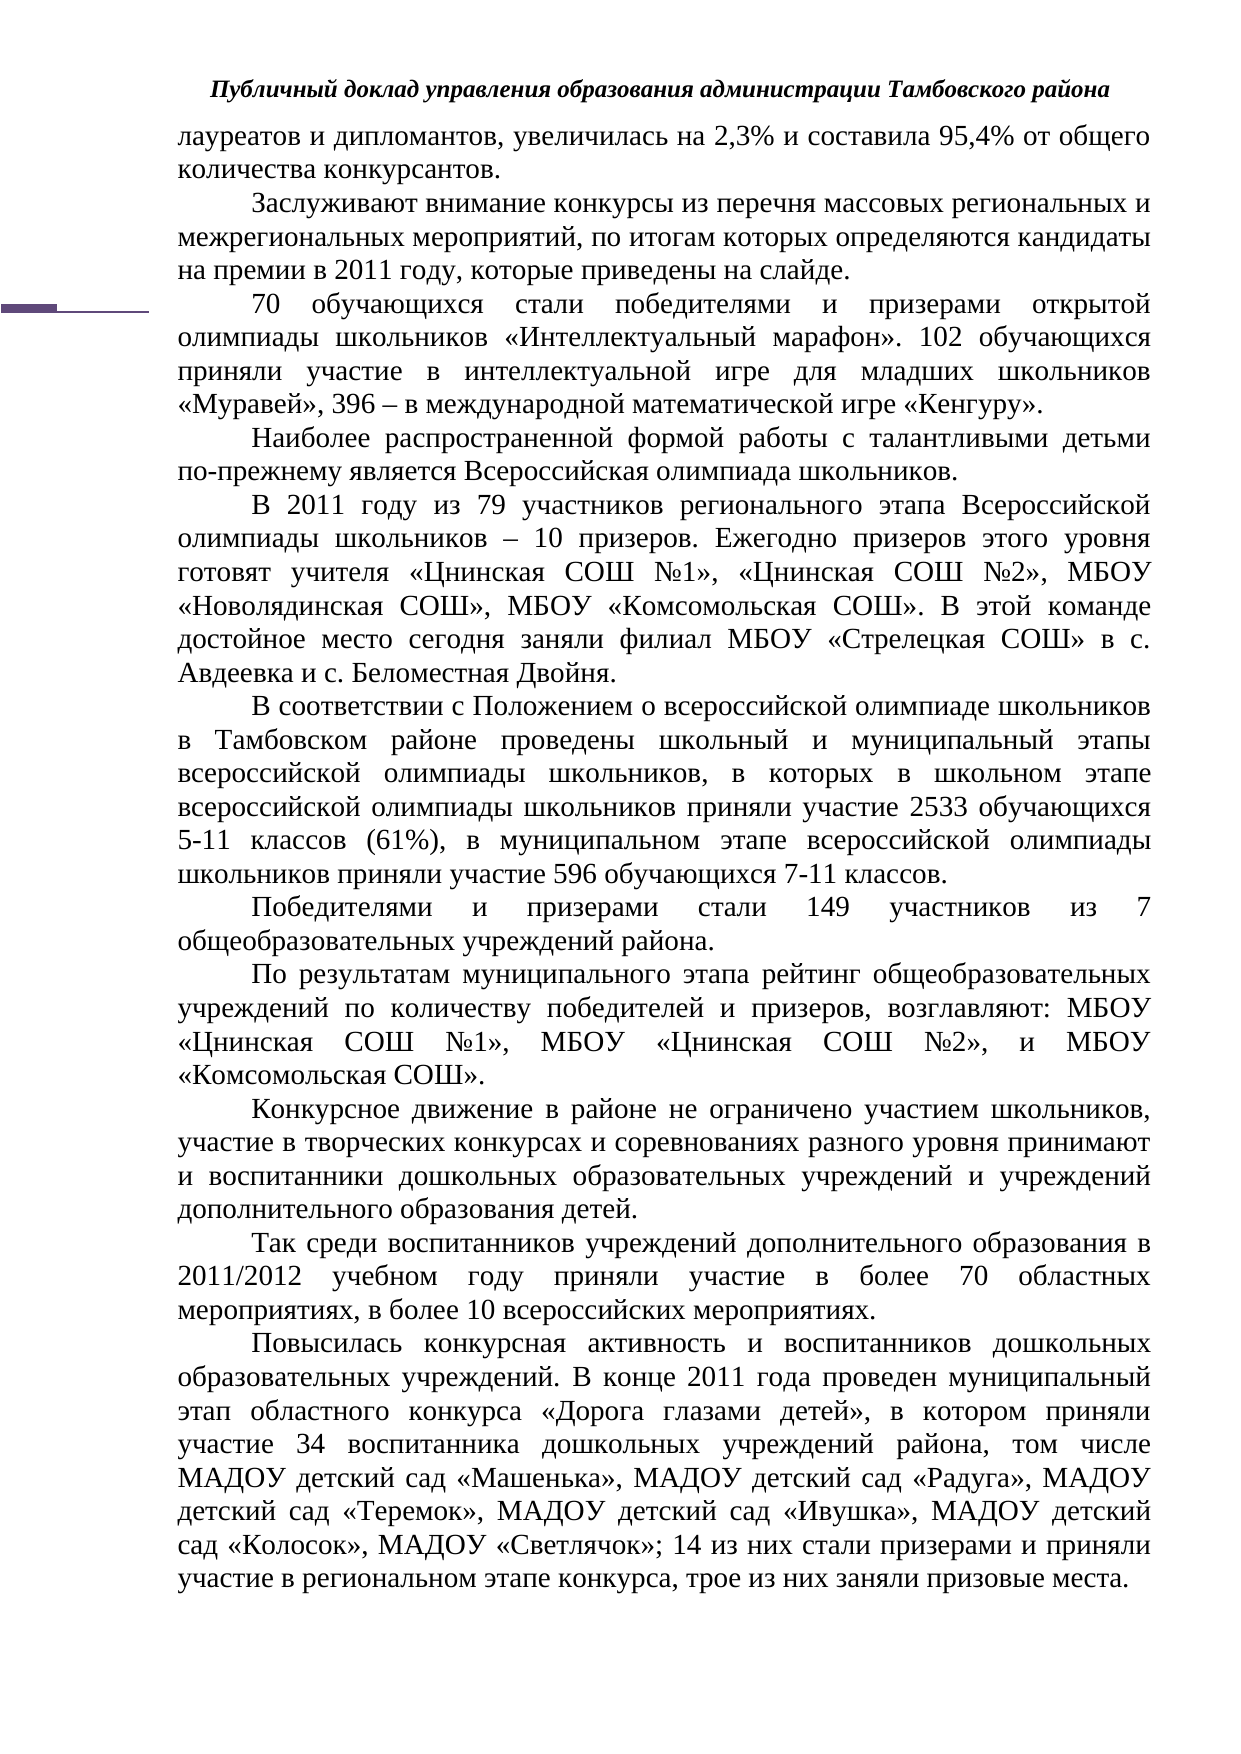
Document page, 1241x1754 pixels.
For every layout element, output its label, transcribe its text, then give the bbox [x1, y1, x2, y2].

text В 2011 году из 79 участников регионального этапа Всероссийской олимпиады школьников – 10 призеров. Ежегодно призеров этого уровня готовят учителя «Цнинская СОШ №1», «Цнинская СОШ №2», МБОУ «Новолядинская СОШ», МБОУ «Комсомольская СОШ». В этой команде достойное место сегодня заняли филиал МБОУ «Стрелецкая СОШ» в с. Авдеевка и с. Беломестная Двойня. [177, 487, 1152, 688]
text Так среди воспитанников учреждений дополнительного образования в 2011/2012 учебном году приняли участие в более 70 областных мероприятиях, в более 10 всероссийских мероприятиях. [177, 1225, 1152, 1326]
text Повысилась конкурсная активность и воспитанников дошкольных образовательных учреждений. В конце 2011 года проведен муниципальный этап областного конкурса «Дорога глазами детей», в котором приняли участие 34 воспитанника дошкольных учреждений района, том числе МАДОУ детский сад «Машенька», МАДОУ детский сад «Радуга», МАДОУ детский сад «Теремок», МАДОУ детский сад «Ивушка», МАДОУ детский сад «Колосок», МАДОУ «Светлячок»; 14 из них стали призерами и приняли участие в региональном этапе конкурса, трое из них заняли призовые места. [177, 1326, 1152, 1594]
text Наиболее распространенной формой работы с талантливыми детьми по-прежнему является Всероссийская олимпиада школьников. [177, 420, 1152, 487]
text лауреатов и дипломантов, увеличилась на 2,3% и составила 95,4% от общего количества конкурсантов. [177, 118, 1152, 185]
text Победителями и призерами стали 149 участников из 7 общеобразовательных учреждений района. [177, 889, 1152, 957]
text 70 обучающихся стали победителями и призерами открытой олимпиады школьников «Интеллектуальный марафон». 102 обучающихся приняли участие в интеллектуальной игре для младших школьников «Муравей», 396 – в международной математической игре «Кенгуру». [177, 286, 1152, 420]
text По результатам муниципального этапа рейтинг общеобразовательных учреждений по количеству победителей и призеров, возглавляют: МБОУ «Цнинская СОШ №1», МБОУ «Цнинская СОШ №2», и МБОУ «Комсомольская СОШ». [177, 957, 1152, 1091]
text Конкурсное движение в районе не ограничено участием школьников, участие в творческих конкурсах и соревнованиях разного уровня принимают и воспитанники дошкольных образовательных учреждений и учреждений дополнительного образования детей. [177, 1091, 1152, 1225]
text Заслуживают внимание конкурсы из перечня массовых региональных и межрегиональных мероприятий, по итогам которых определяются кандидаты на премии в 2011 году, которые приведены на слайде. [177, 185, 1152, 286]
text В соответствии с Положением о всероссийской олимпиаде школьников в Тамбовском районе проведены школьный и муниципальный этапы всероссийской олимпиады школьников, в которых в школьном этапе всероссийской олимпиады школьников приняли участие 2533 обучающихся 5-11 классов (61%), в муниципальном этапе всероссийской олимпиады школьников приняли участие 596 обучающихся 7-11 классов. [177, 688, 1152, 889]
